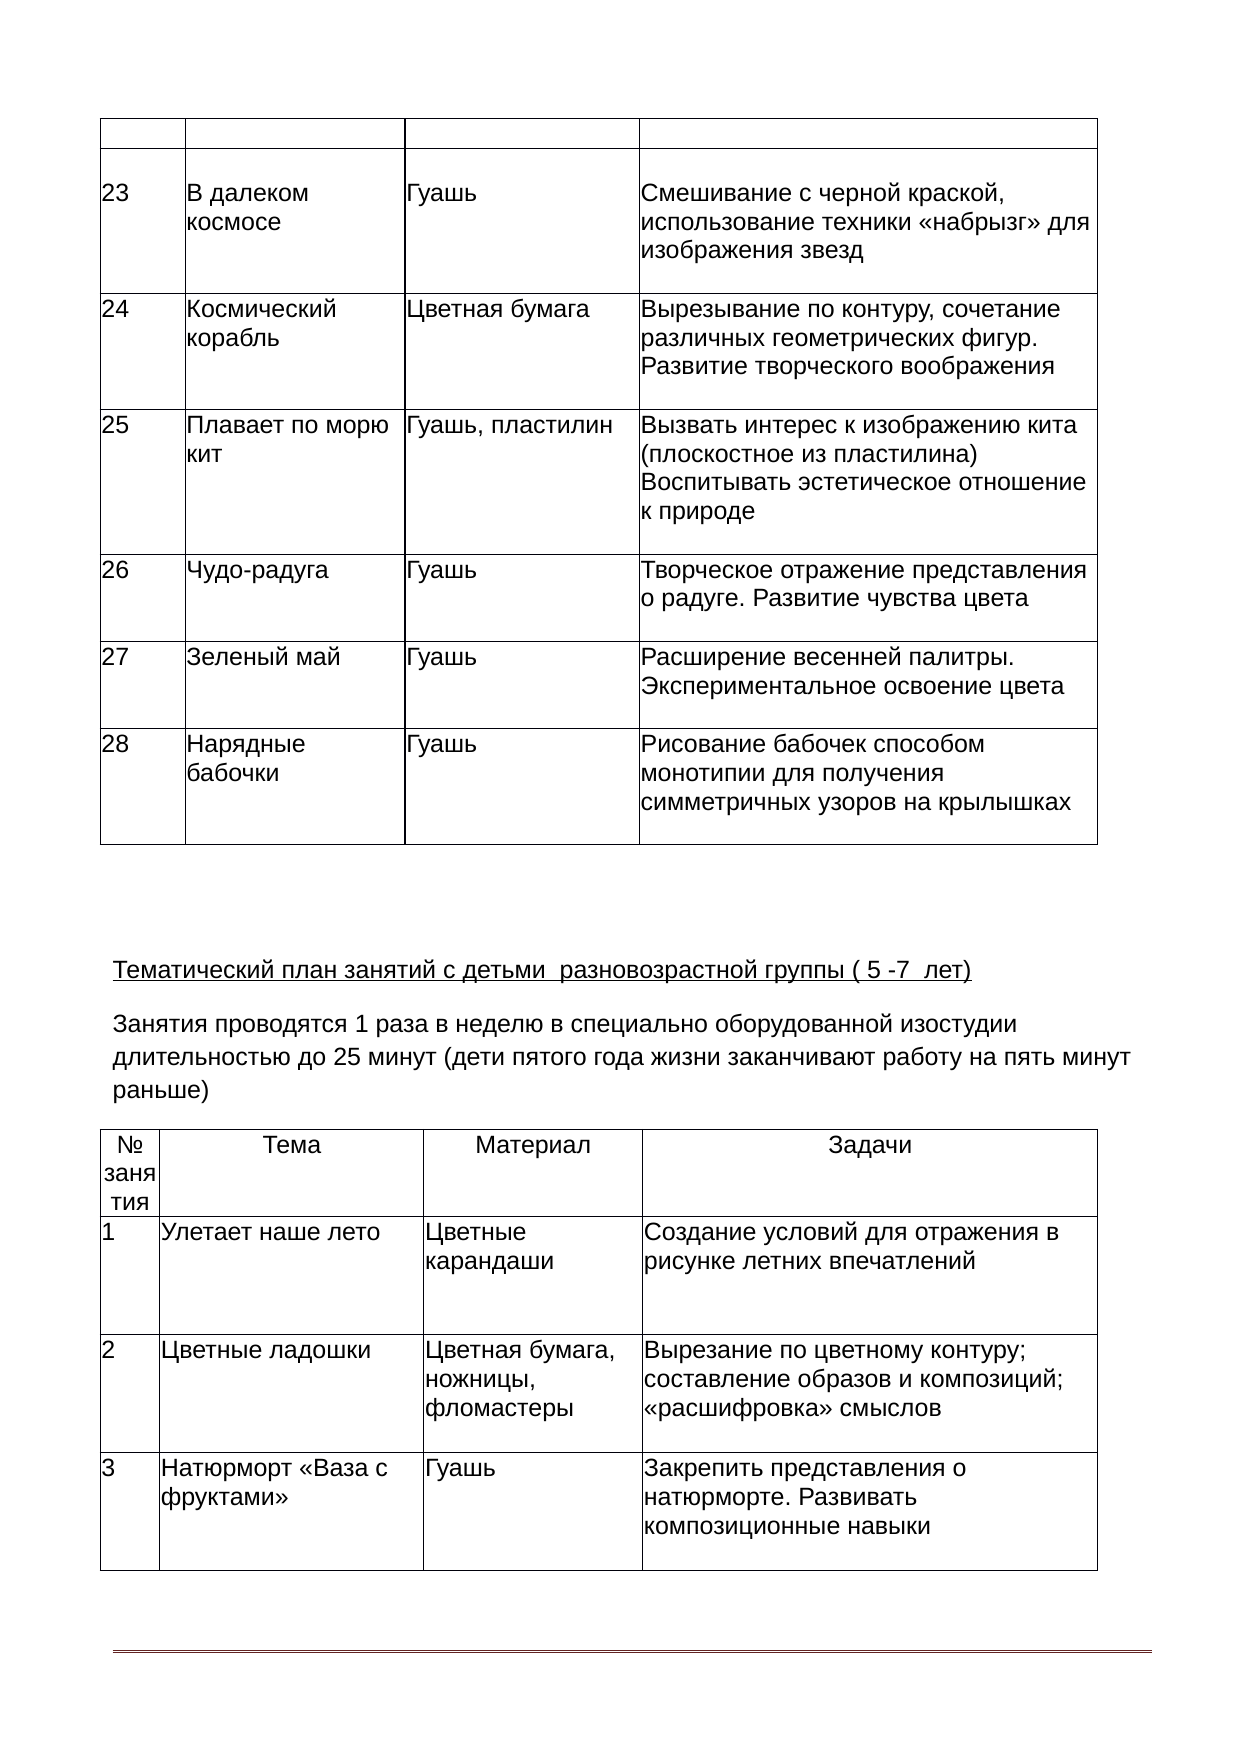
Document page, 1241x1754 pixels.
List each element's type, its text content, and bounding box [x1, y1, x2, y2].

table_cell Вызвать интерес к изображению кита (плоскостное из пластилина) Воспитывать эстетическое отношение к природе [640, 410, 1097, 553]
table_header Материал [424, 1130, 642, 1216]
table_cell 28 [101, 729, 185, 844]
table_cell 23 [101, 149, 185, 293]
table_header Тема [160, 1130, 423, 1216]
table_cell Нарядные бабочки [186, 729, 404, 844]
table_cell Чудо-радуга [186, 555, 404, 641]
table_cell Вырезывание по контуру, сочетание различных геометрических фигур. Развитие творческого воображения [640, 294, 1097, 409]
table_cell Вырезание по цветному контуру; составление образов и композиций; «расшифровка» смыслов [643, 1335, 1097, 1452]
table_cell 3 [101, 1453, 159, 1570]
table_cell Натюрморт «Ваза с фруктами» [160, 1453, 423, 1570]
table_header № занятия [101, 1130, 159, 1216]
table_cell Гуашь [406, 729, 639, 844]
table_cell Улетает наше лето [160, 1217, 423, 1334]
table_cell Гуашь, пластилин [406, 410, 639, 553]
table_cell 27 [101, 642, 185, 728]
table_cell Гуашь [406, 149, 639, 293]
table_cell Создание условий для отражения в рисунке летних впечатлений [643, 1217, 1097, 1334]
table_cell 24 [101, 294, 185, 409]
table_cell 2 [101, 1335, 159, 1452]
table_cell 25 [101, 410, 185, 553]
text Занятия проводятся 1 раза в неделю в специально оборудованной изостудии длительностью до 25 минут (дети пятого года жизни заканчивают работу на пять минут раньше) [112, 1009, 1152, 1103]
table_header Задачи [643, 1130, 1097, 1216]
table_cell Творческое отражение представления о радуге. Развитие чувства цвета [640, 555, 1097, 641]
table_cell Смешивание с черной краской, использование техники «набрызг» для изображения звезд [640, 149, 1097, 293]
text Тематический план занятий с детьми разновозрастной группы ( 5 -7 лет) [112, 955, 1152, 984]
table_cell [101, 119, 185, 148]
table_cell Цветные ладошки [160, 1335, 423, 1452]
table_cell [186, 119, 404, 148]
table_cell Цветная бумага, ножницы, фломастеры [424, 1335, 642, 1452]
table_cell Плавает по морю кит [186, 410, 404, 553]
table_cell В далеком космосе [186, 149, 404, 293]
table_cell Космический корабль [186, 294, 404, 409]
table_cell Цветная бумага [406, 294, 639, 409]
table_cell 1 [101, 1217, 159, 1334]
table_cell Закрепить представления о натюрморте. Развивать композиционные навыки [643, 1453, 1097, 1570]
table_cell Гуашь [424, 1453, 642, 1570]
table_cell Гуашь [406, 642, 639, 728]
table_cell Расширение весенней палитры. Экспериментальное освоение цвета [640, 642, 1097, 728]
table_cell Зеленый май [186, 642, 404, 728]
table_cell [406, 119, 639, 148]
table_cell Рисование бабочек способом монотипии для получения симметричных узоров на крылышках [640, 729, 1097, 844]
table_cell 26 [101, 555, 185, 641]
table_cell [640, 119, 1097, 148]
table_cell Гуашь [406, 555, 639, 641]
table_cell Цветные карандаши [424, 1217, 642, 1334]
